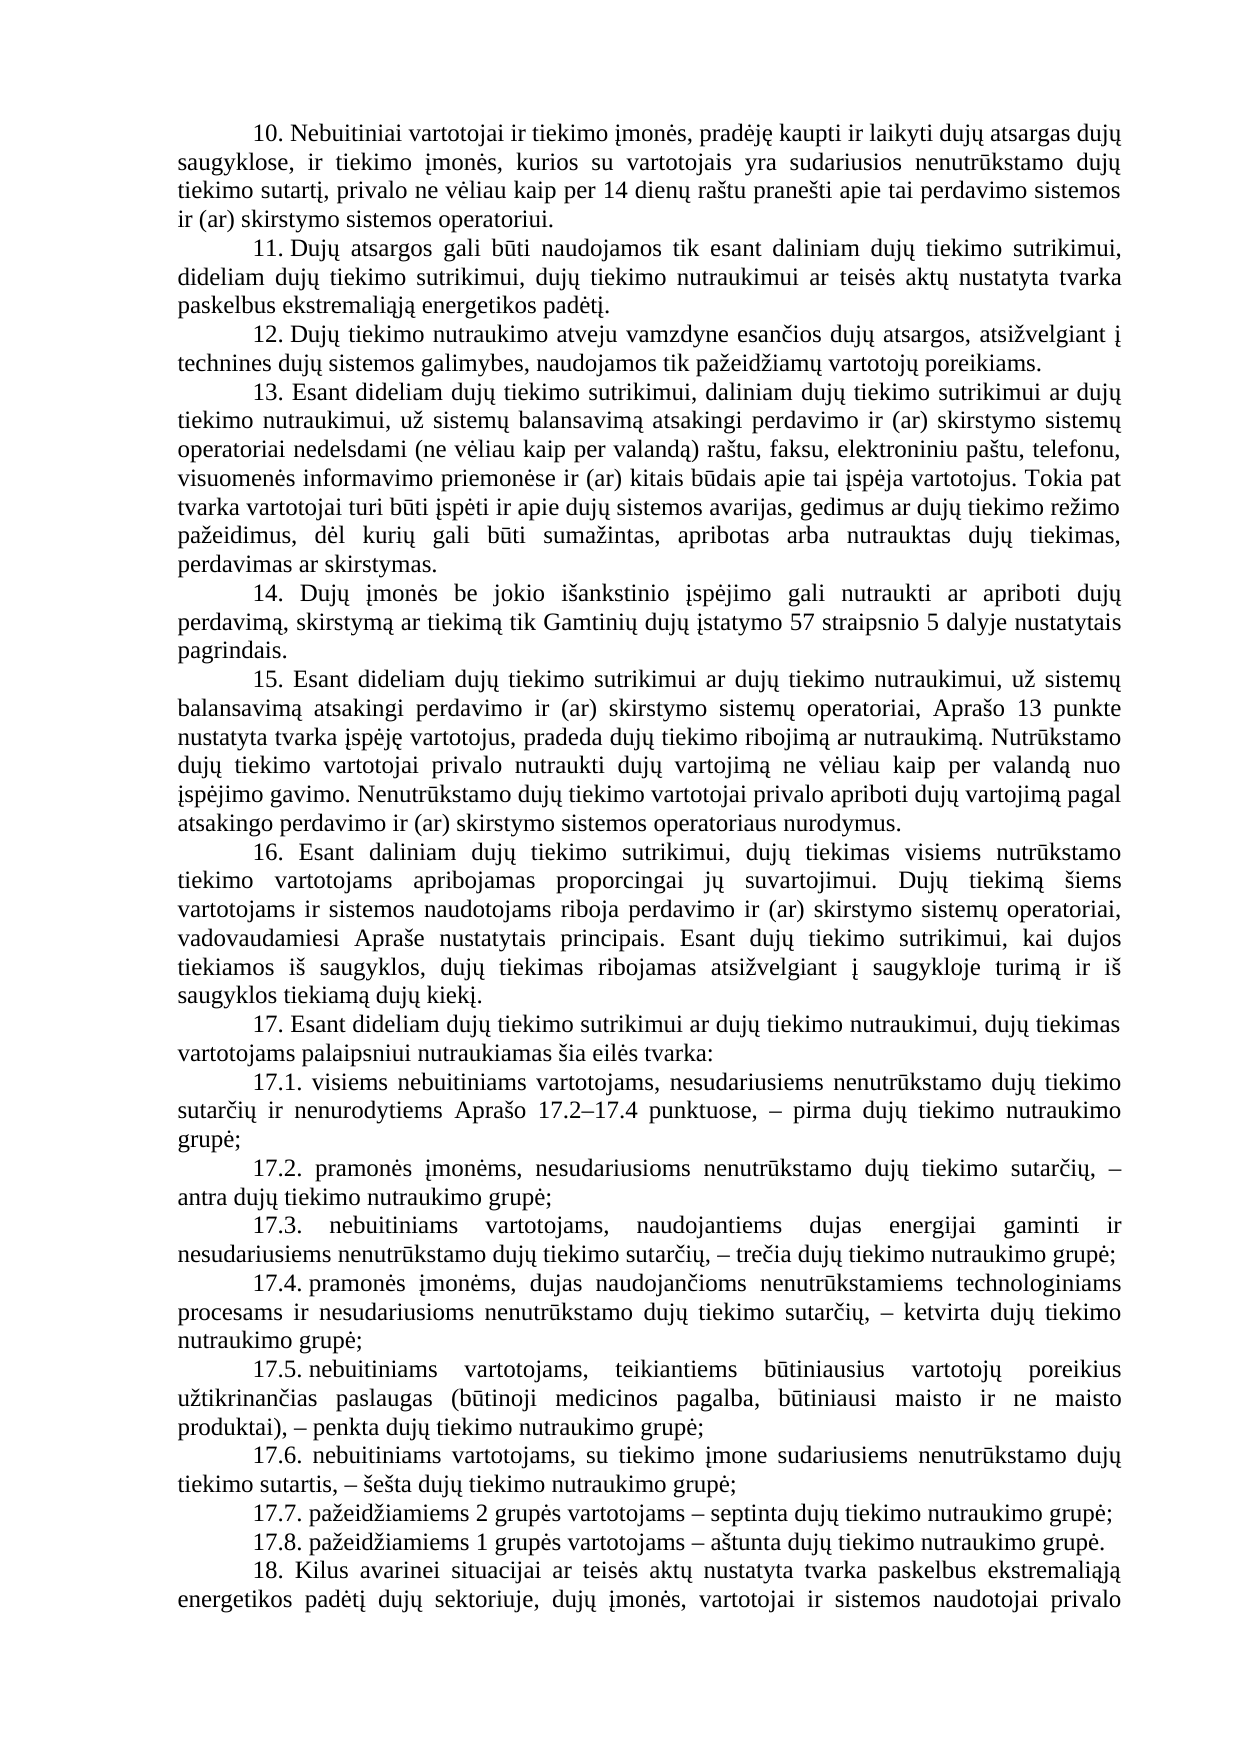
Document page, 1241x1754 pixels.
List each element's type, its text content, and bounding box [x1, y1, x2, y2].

text 17.6. nebuitiniams vartotojams, su tiekimo įmone sudariusiems nenutrūkstamo dujų tiekimo sutartis, – šešta dujų tiekimo nutraukimo grupė; [177, 1441, 1122, 1498]
text 17.1. visiems nebuitiniams vartotojams, nesudariusiems nenutrūkstamo dujų tiekimo sutarčių ir nenurodytiems Aprašo 17.2–17.4 punktuose, – pirma dujų tiekimo nutraukimo grupė; [177, 1067, 1122, 1153]
text 10. Nebuitiniai vartotojai ir tiekimo įmonės, pradėję kaupti ir laikyti dujų atsargas dujų saugyklose, ir tiekimo įmonės, kurios su vartotojais yra sudariusios nenutrūkstamo dujų tiekimo sutartį, privalo ne vėliau kaip per 14 dienų raštu pranešti apie tai perdavimo sistemos ir (ar) skirstymo sistemos operatoriui. [177, 118, 1122, 233]
text 17.5. nebuitiniams vartotojams, teikiantiems būtiniausius vartotojų poreikius užtikrinančias paslaugas (būtinoji medicinos pagalba, būtiniausi maisto ir ne maisto produktai), – penkta dujų tiekimo nutraukimo grupė; [177, 1354, 1122, 1441]
text 13. Esant dideliam dujų tiekimo sutrikimui, daliniam dujų tiekimo sutrikimui ar dujų tiekimo nutraukimui, už sistemų balansavimą atsakingi perdavimo ir (ar) skirstymo sistemų operatoriai nedelsdami (ne vėliau kaip per valandą) raštu, faksu, elektroniniu paštu, telefonu, visuomenės informavimo priemonėse ir (ar) kitais būdais apie tai įspėja vartotojus. Tokia pat tvarka vartotojai turi būti įspėti ir apie dujų sistemos avarijas, gedimus ar dujų tiekimo režimo pažeidimus, dėl kurių gali būti sumažintas, apribotas arba nutrauktas dujų tiekimas, perdavimas ar skirstymas. [177, 377, 1122, 578]
text 17.2. pramonės įmonėms, nesudariusioms nenutrūkstamo dujų tiekimo sutarčių, – antra dujų tiekimo nutraukimo grupė; [177, 1153, 1122, 1211]
text 12. Dujų tiekimo nutraukimo atveju vamzdyne esančios dujų atsargos, atsižvelgiant į technines dujų sistemos galimybes, naudojamos tik pažeidžiamų vartotojų poreikiams. [177, 319, 1122, 377]
text 17.8. pažeidžiamiems 1 grupės vartotojams – aštunta dujų tiekimo nutraukimo grupė. [177, 1527, 1122, 1556]
text 14. Dujų įmonės be jokio išankstinio įspėjimo gali nutraukti ar apriboti dujų perdavimą, skirstymą ar tiekimą tik Gamtinių dujų įstatymo 57 straipsnio 5 dalyje nustatytais pagrindais. [177, 578, 1122, 664]
text 16. Esant daliniam dujų tiekimo sutrikimui, dujų tiekimas visiems nutrūkstamo tiekimo vartotojams apribojamas proporcingai jų suvartojimui. Dujų tiekimą šiems vartotojams ir sistemos naudotojams riboja perdavimo ir (ar) skirstymo sistemų operatoriai, vadovaudamiesi Apraše nustatytais principais. Esant dujų tiekimo sutrikimui, kai dujos tiekiamos iš saugyklos, dujų tiekimas ribojamas atsižvelgiant į saugykloje turimą ir iš saugyklos tiekiamą dujų kiekį. [177, 837, 1122, 1009]
text 17.3. nebuitiniams vartotojams, naudojantiems dujas energijai gaminti ir nesudariusiems nenutrūkstamo dujų tiekimo sutarčių, – trečia dujų tiekimo nutraukimo grupė; [177, 1211, 1122, 1268]
text 18. Kilus avarinei situacijai ar teisės aktų nustatyta tvarka paskelbus ekstremaliąją energetikos padėtį dujų sektoriuje, dujų įmonės, vartotojai ir sistemos naudotojai privalo [177, 1556, 1122, 1613]
text 17.7. pažeidžiamiems 2 grupės vartotojams – septinta dujų tiekimo nutraukimo grupė; [177, 1498, 1122, 1527]
text 15. Esant dideliam dujų tiekimo sutrikimui ar dujų tiekimo nutraukimui, už sistemų balansavimą atsakingi perdavimo ir (ar) skirstymo sistemų operatoriai, Aprašo 13 punkte nustatyta tvarka įspėję vartotojus, pradeda dujų tiekimo ribojimą ar nutraukimą. Nutrūkstamo dujų tiekimo vartotojai privalo nutraukti dujų vartojimą ne vėliau kaip per valandą nuo įspėjimo gavimo. Nenutrūkstamo dujų tiekimo vartotojai privalo apriboti dujų vartojimą pagal atsakingo perdavimo ir (ar) skirstymo sistemos operatoriaus nurodymus. [177, 664, 1122, 837]
text 17.4. pramonės įmonėms, dujas naudojančioms nenutrūkstamiems technologiniams procesams ir nesudariusioms nenutrūkstamo dujų tiekimo sutarčių, – ketvirta dujų tiekimo nutraukimo grupė; [177, 1268, 1122, 1354]
text 11. Dujų atsargos gali būti naudojamos tik esant daliniam dujų tiekimo sutrikimui, dideliam dujų tiekimo sutrikimui, dujų tiekimo nutraukimui ar teisės aktų nustatyta tvarka paskelbus ekstremaliąją energetikos padėtį. [177, 233, 1122, 319]
text 17. Esant dideliam dujų tiekimo sutrikimui ar dujų tiekimo nutraukimui, dujų tiekimas vartotojams palaipsniui nutraukiamas šia eilės tvarka: [177, 1009, 1122, 1067]
